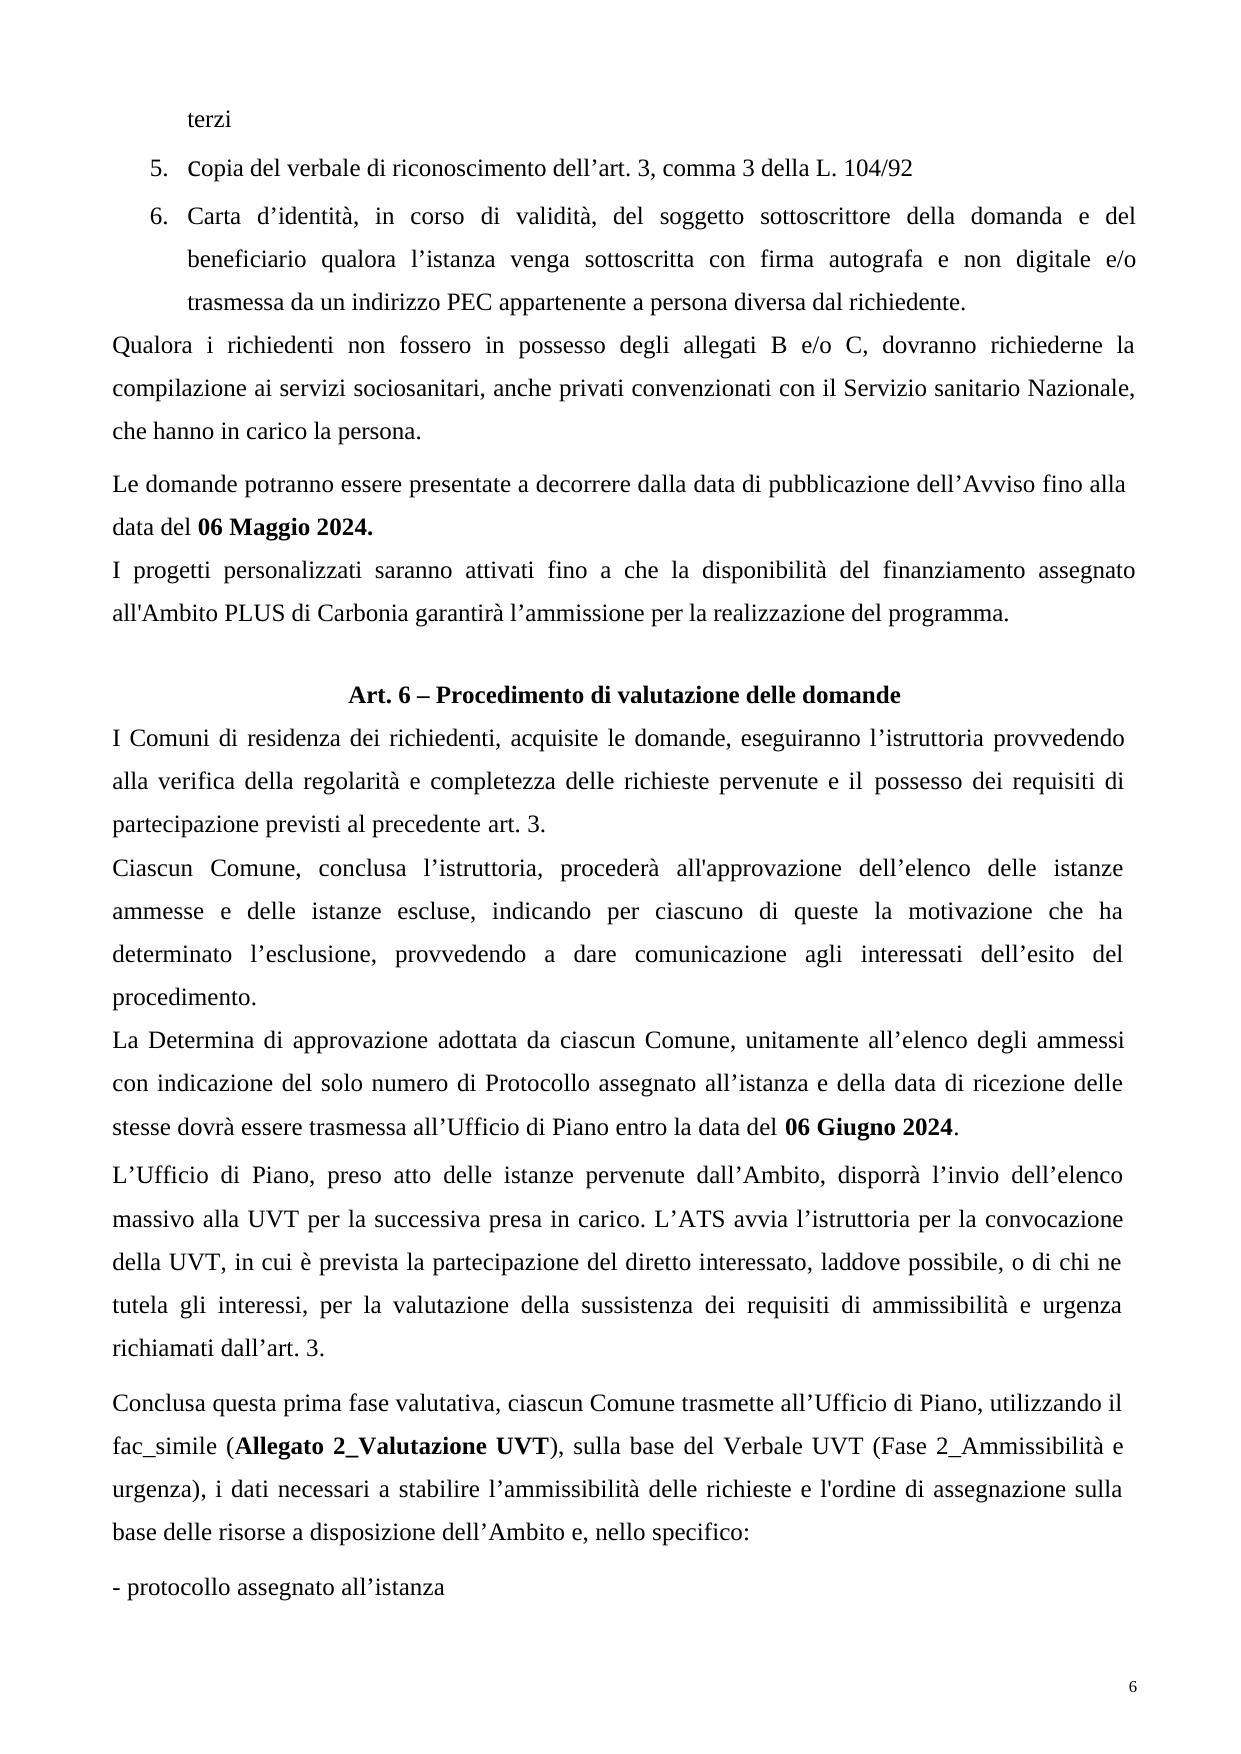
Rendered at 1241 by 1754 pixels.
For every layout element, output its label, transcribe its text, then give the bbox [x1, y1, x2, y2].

text I progetti personalizzati saranno attivati fino a che la disponibilità del finanziamento assegnato all'Ambito PLUS di Carbonia garantirà l’ammissione per la realizzazione del programma. [112, 555, 1137, 627]
text I Comuni di residenza dei richiedenti, acquisite le domande, eseguiranno l’istruttoria provvedendo alla verifica della regolarità e completezza delle richieste pervenute e il possesso dei requisiti di partecipazione previsti al precedente art. 3. [112, 723, 1125, 838]
list terzi [149, 104, 1137, 132]
list Carta d’identità, in corso di validità, del soggetto sottoscrittore della domanda e del beneficiario qualora l’istanza venga sottoscritta con firma autografa e non digitale e/o trasmessa da un indirizzo PEC appartenente a persona diversa dal richiedente. [149, 201, 1137, 316]
text L’Ufficio di Piano, preso atto delle istanze pervenute dall’Ambito, disporrà l’invio dell’elenco massivo alla UVT per la successiva presa in carico. L’ATS avvia l’istruttoria per la convocazione della UVT, in cui è prevista la partecipazione del diretto interessato, laddove possibile, o di chi ne tutela gli interessi, per la valutazione della sussistenza dei requisiti di ammissibilità e urgenza richiamati dall’art. 3. [112, 1161, 1125, 1362]
text La Determina di approvazione adottata da ciascun Comune, unitamente all’elenco degli ammessi con indicazione del solo numero di Protocollo assegnato all’istanza e della data di ricezione delle stesse dovrà essere trasmessa all’Ufficio di Piano entro la data del 06 Giugno 2024. [112, 1025, 1125, 1140]
text Ciascun Comune, conclusa l’istruttoria, procederà all'approvazione dell’elenco delle istanze ammesse e delle istanze escluse, indicando per ciascuno di queste la motivazione che ha determinato l’esclusione, provvedendo a dare comunicazione agli interessati dell’esito del procedimento. [112, 853, 1125, 1011]
text Art. 6 – Procedimento di valutazione delle domande [112, 680, 1137, 708]
text Le domande potranno essere presentate a decorrere dalla data di pubblicazione dell’Avviso fino alla data del 06 Maggio 2024. [112, 469, 1128, 541]
text - protocollo assegnato all’istanza [112, 1572, 1125, 1601]
text Qualora i richiedenti non fossero in possesso degli allegati B e/o C, dovranno richiederne la compilazione ai servizi sociosanitari, anche privati convenzionati con il Servizio sanitario Nazionale, che hanno in carico la persona. [112, 330, 1137, 445]
list copia del verbale di riconoscimento dell’art. 3, comma 3 della L. 104/92 [149, 147, 1137, 183]
text Conclusa questa prima fase valutativa, ciascun Comune trasmette all’Ufficio di Piano, utilizzando il fac_simile (Allegato 2_Valutazione UVT), sulla base del Verbale UVT (Fase 2_Ammissibilità e urgenza), i dati necessari a stabilire l’ammissibilità delle richieste e l'ordine di assegnazione sulla base delle risorse a disposizione dell’Ambito e, nello specifico: [112, 1388, 1125, 1546]
